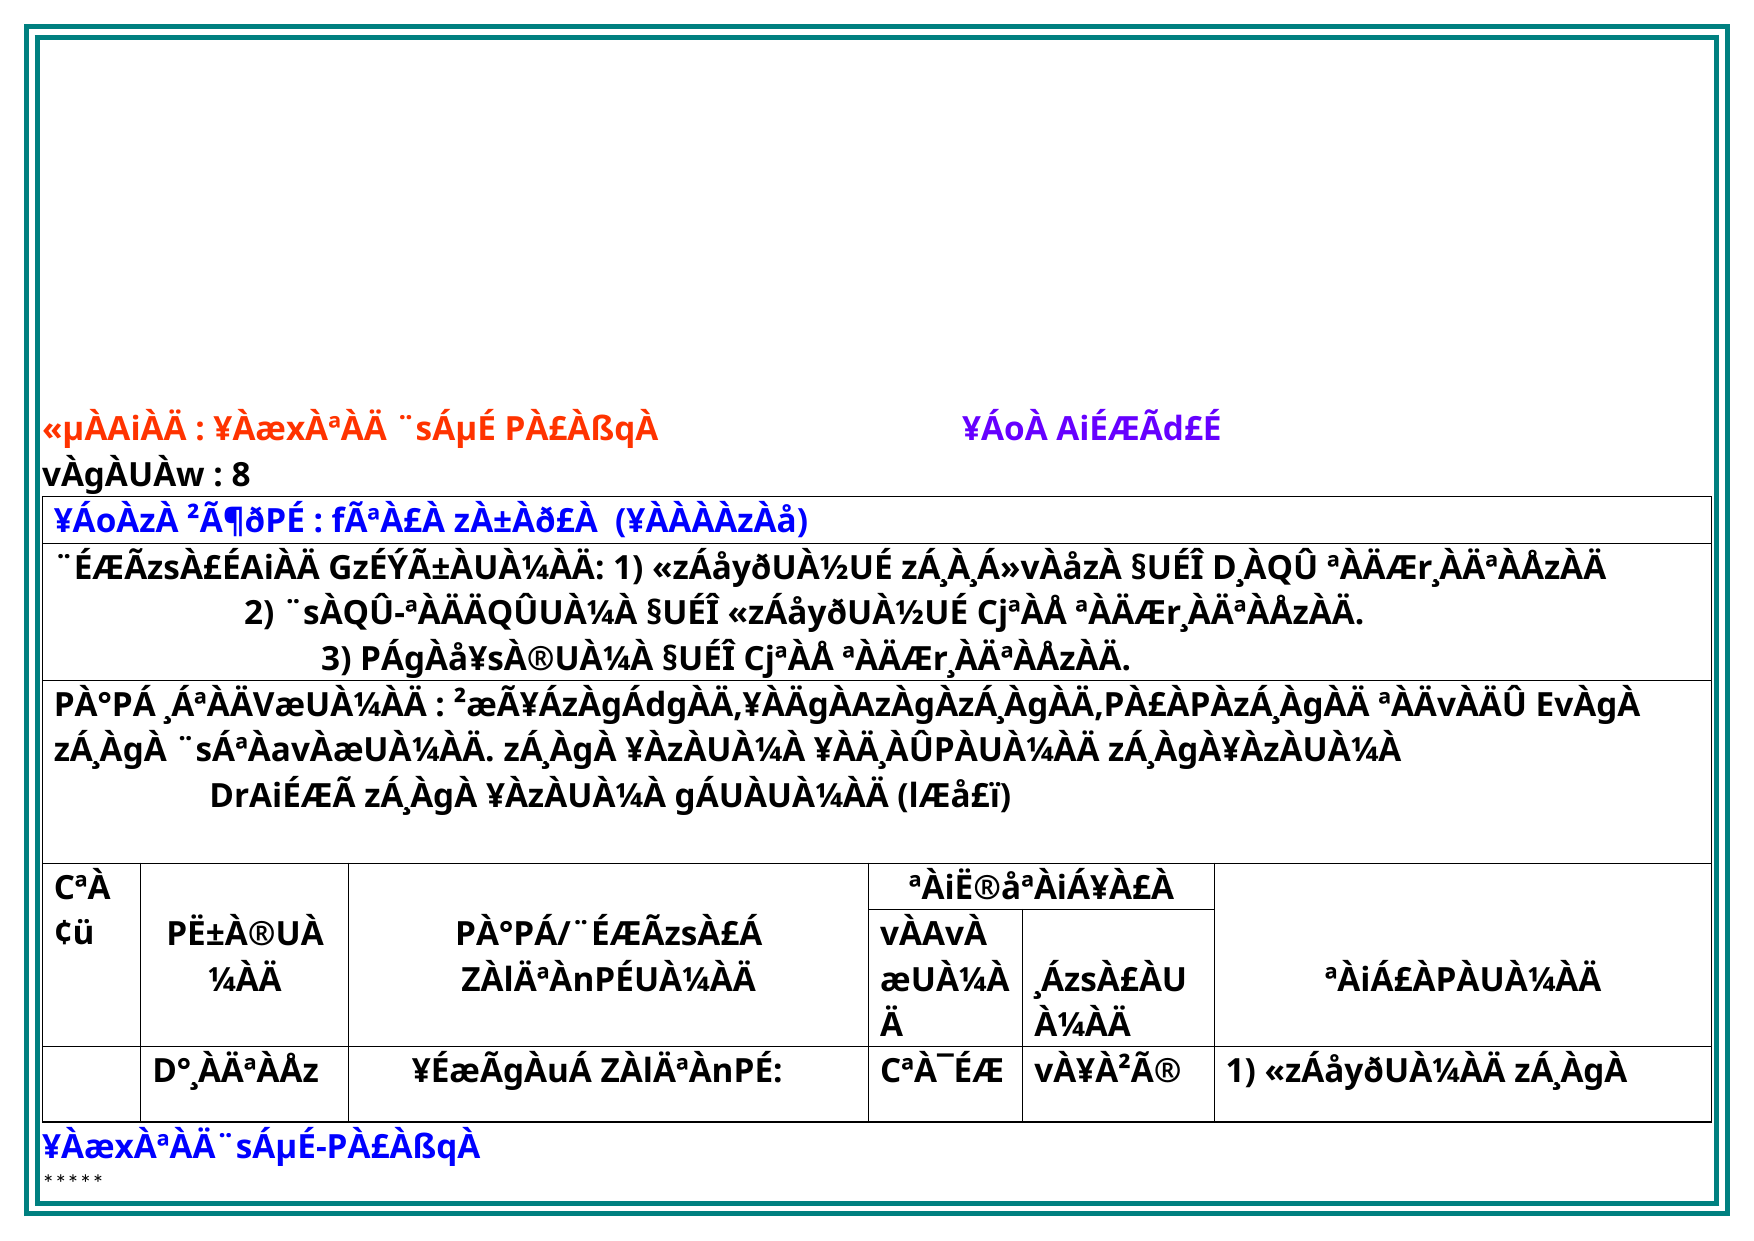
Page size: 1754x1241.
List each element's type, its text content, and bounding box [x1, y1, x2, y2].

table_cell ¸ÁzsÀ£ÀUÀ¼ÀÄ [1023, 910, 1214, 1046]
table_cell CªÀ¢ü [43, 864, 140, 1046]
table_cell PË±À®UÀ¼ÀÄ [141, 864, 348, 1046]
table_header ¥ÁoÀzÀ ²Ã¶ðPÉ : fÃªÀ£À zÀ±Àð£À (¥ÀÀÀÀzÀå) [43, 497, 1711, 542]
table_cell 1) «zÁåyðUÀ¼ÀÄ zÁ¸ÀgÀ [1215, 1047, 1711, 1121]
table_cell PÀ°PÁ/¨ÉÆÃzsÀ£Á ZÀlÄªÀnPÉUÀ¼ÀÄ [349, 864, 868, 1046]
table_cell vÀAvÀæUÀ¼ÀÄ [869, 910, 1022, 1046]
table_cell ªÀiË®åªÀiÁ¥À£À [869, 864, 1214, 909]
table_cell ¨ÉÆÃzsÀ£ÉAiÀÄ GzÉÝÃ±ÀUÀ¼ÀÄ: 1) «zÁåyðUÀ½UÉ zÁ¸À¸Á»vÀåzÀ §UÉÎ D¸ÀQÛ ªÀÄÆr¸ÀÄªÀÅzÀÄ 2) ¨sÀQÛ-ªÀÄÄQÛUÀ¼À §UÉÎ «zÁåyðUÀ½UÉ CjªÀÅ ªÀÄÆr¸ÀÄªÀÅzÀÄ. 3) PÁgÀå¥sÀ®UÀ¼À §UÉÎ CjªÀÅ ªÀÄÆr¸ÀÄªÀÅzÀÄ. [43, 544, 1711, 680]
table_cell CªÀ¯ÉÆ [869, 1047, 1022, 1121]
table_cell ¥ÉæÃgÀuÁ ZÀlÄªÀnPÉ: [349, 1047, 868, 1121]
table_cell vÀ¥À²Ã® [1023, 1047, 1214, 1121]
text «µÀAiÀÄ : ¥ÀæxÀªÀÄ ¨sÁµÉ PÀ£ÀßqÀ ¥ÁoÀ AiÉÆÃd£É vÀgÀUÀw : 8 [42, 405, 1712, 496]
table_cell D°¸ÀÄªÀÅz [141, 1047, 348, 1121]
table_cell PÀ°PÁ ¸ÁªÀÄVæUÀ¼ÀÄ : ²æÃ¥ÁzÀgÁdgÀÄ,¥ÀÄgÀAzÀgÀzÁ¸ÀgÀÄ,PÀ£ÀPÀzÁ¸ÀgÀÄ ªÀÄvÀÄÛ EvÀgÀ zÁ¸ÀgÀ ¨sÁªÀavÀæUÀ¼ÀÄ. zÁ¸ÀgÀ ¥ÀzÀUÀ¼À ¥ÀÄ¸ÀÛPÀUÀ¼ÀÄ zÁ¸ÀgÀ¥ÀzÀUÀ¼À DrAiÉÆÃ zÁ¸ÀgÀ ¥ÀzÀUÀ¼À gÁUÀUÀ¼ÀÄ (lÆå£ï) [43, 681, 1711, 862]
table_cell [43, 1047, 140, 1121]
table_cell ªÀiÁ£ÀPÀUÀ¼ÀÄ [1215, 864, 1711, 1046]
